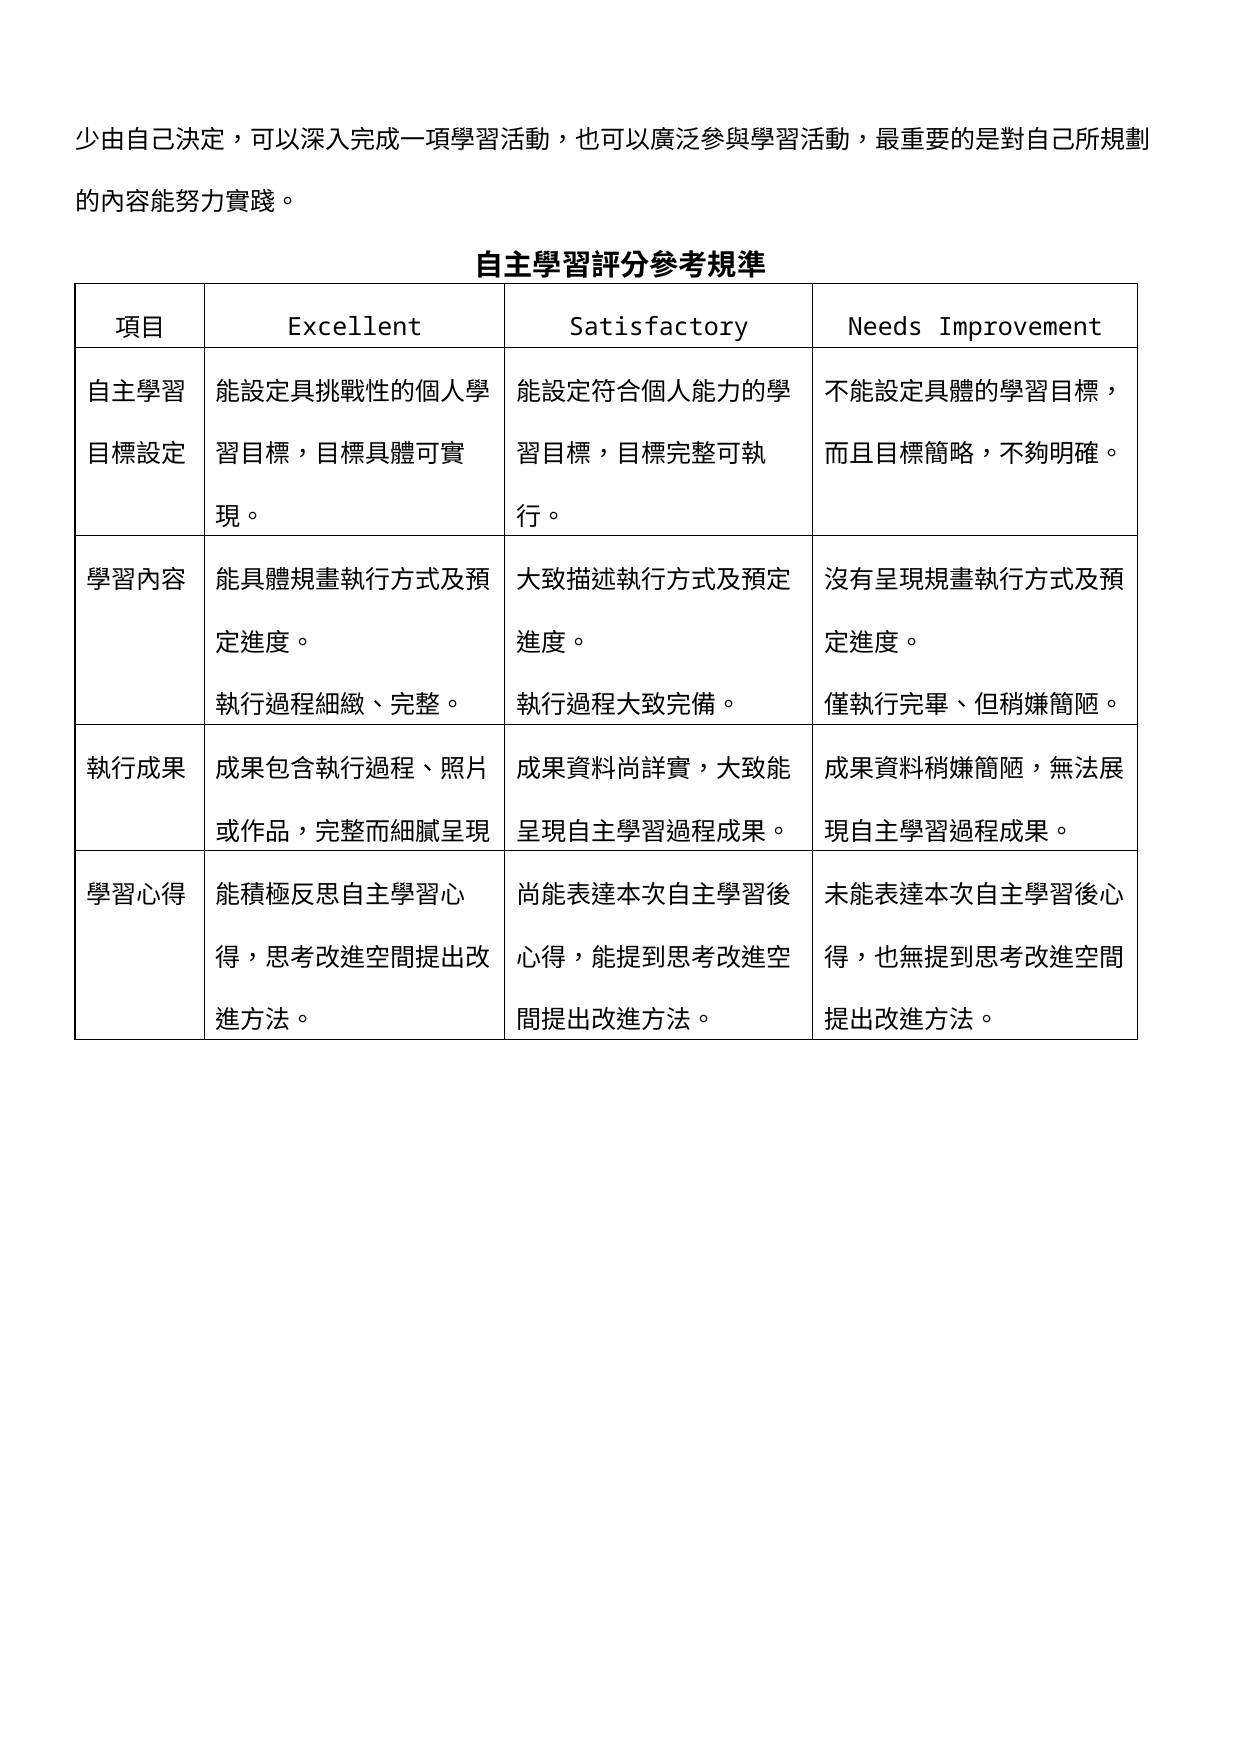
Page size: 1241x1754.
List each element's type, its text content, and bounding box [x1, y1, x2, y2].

text 少由自己決定，可以深入完成一項學習活動，也可以廣泛參與學習活動，最重要的是對自己所規劃的內容能努力實踐。 [75, 96, 1165, 221]
table_cell 沒有呈現規畫執行方式及預定進度。 僅執行完畢、但稍嫌簡陋。 [813, 536, 1137, 724]
table_cell 能設定具挑戰性的個人學習目標，目標具體可實現。 [205, 348, 504, 535]
table_cell 大致描述執行方式及預定進度。 執行過程大致完備。 [505, 536, 812, 724]
table_header 項目 [76, 284, 204, 347]
table_header Satisfactory [505, 284, 812, 347]
table_cell 成果資料稍嫌簡陋，無法展現自主學習過程成果。 [813, 725, 1137, 850]
table_cell 不能設定具體的學習目標，而且目標簡略，不夠明確。 [813, 348, 1137, 535]
table_cell 成果包含執行過程、照片或作品，完整而細膩呈現 [205, 725, 504, 850]
table_cell 尚能表達本次自主學習後心得，能提到思考改進空間提出改進方法。 [505, 851, 812, 1038]
table_cell 能設定符合個人能力的學習目標，目標完整可執行。 [505, 348, 812, 535]
table_cell 能具體規畫執行方式及預定進度。 執行過程細緻、完整。 [205, 536, 504, 724]
text 自主學習評分參考規準 [75, 221, 1165, 283]
table_cell 自主學習目標設定 [76, 348, 204, 535]
table_cell 執行成果 [76, 725, 204, 850]
table_cell 學習內容 [76, 536, 204, 724]
table_header Excellent [205, 284, 504, 347]
table_cell 學習心得 [76, 851, 204, 1038]
table_cell 成果資料尚詳實，大致能呈現自主學習過程成果。 [505, 725, 812, 850]
table_cell 未能表達本次自主學習後心得，也無提到思考改進空間提出改進方法。 [813, 851, 1137, 1038]
table_header Needs Improvement [813, 284, 1137, 347]
table_cell 能積極反思自主學習心得，思考改進空間提出改進方法。 [205, 851, 504, 1038]
